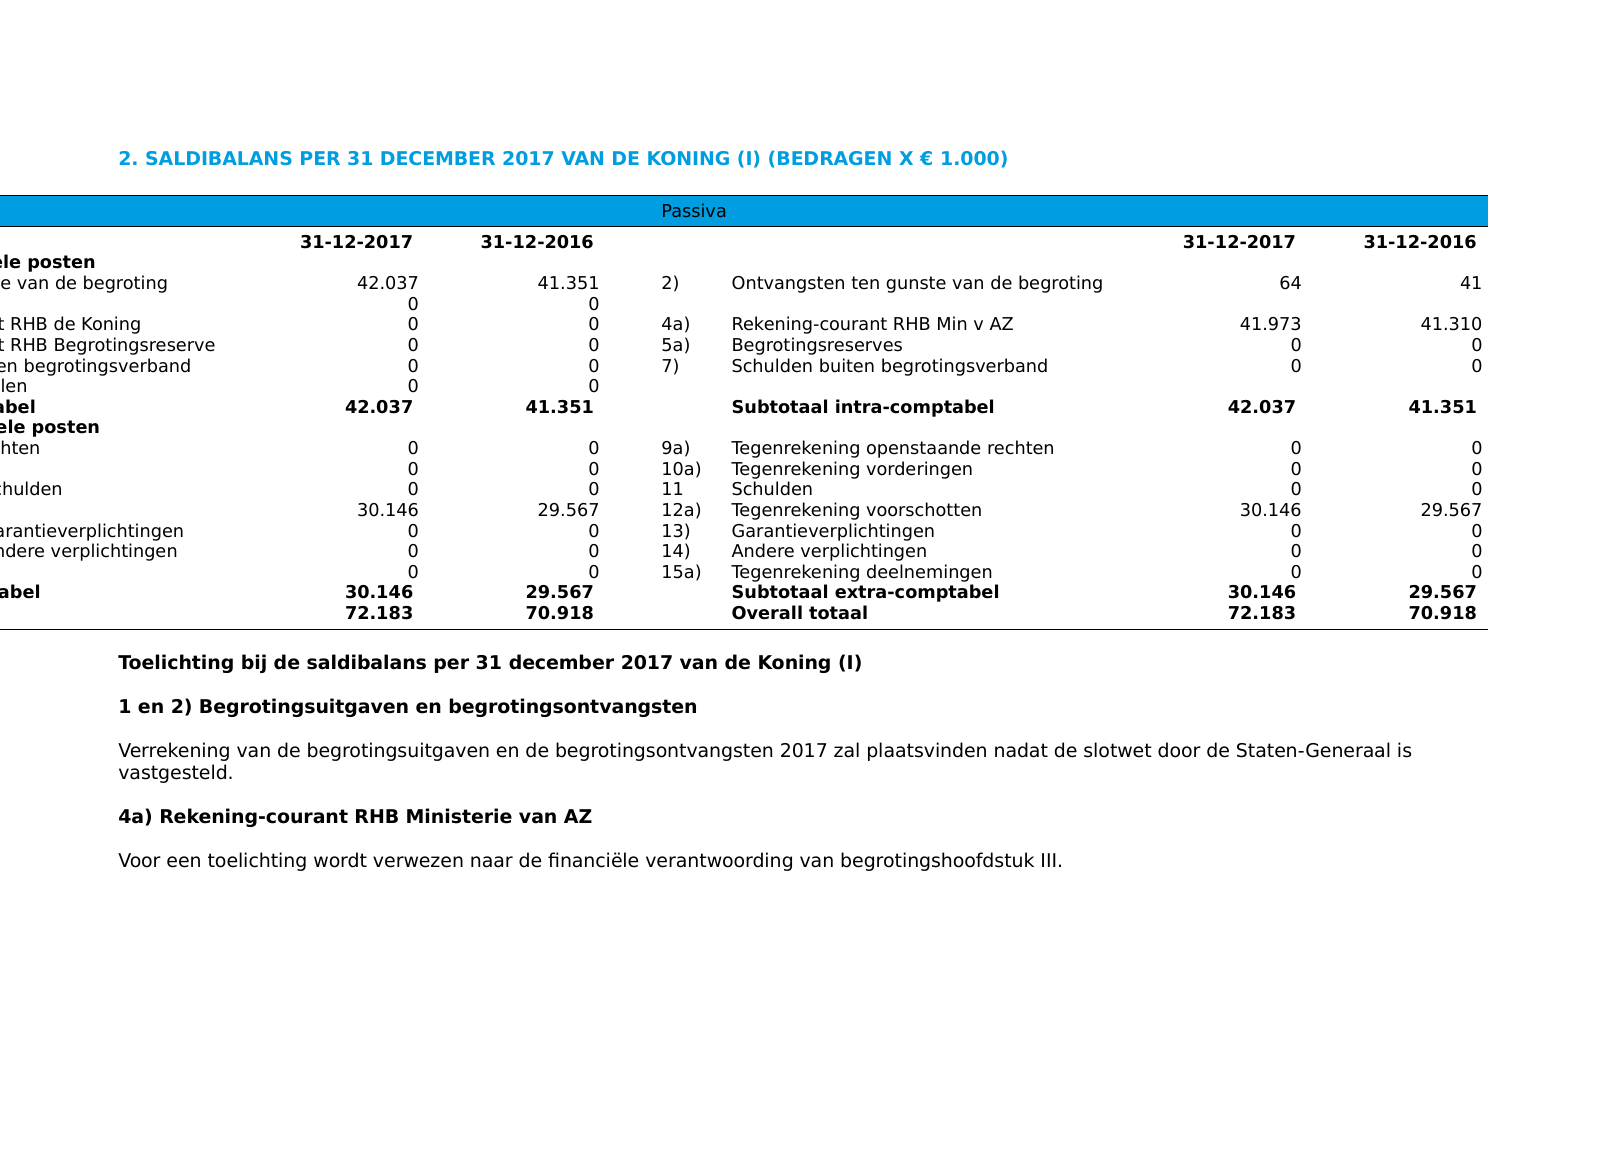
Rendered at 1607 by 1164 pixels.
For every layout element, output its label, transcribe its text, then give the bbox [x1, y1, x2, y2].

table_cell 13) [655, 521, 726, 541]
text Verrekening van de begrotingsuitgaven en de begrotingsontvangsten 2017 zal plaatsvinden nadat de slotwet door de Staten-Generaal is vastgesteld. [118, 740, 1488, 784]
table_cell [655, 294, 726, 314]
table_cell 0 [1308, 438, 1488, 459]
table_cell 0 [425, 541, 605, 562]
table_cell 4a) [655, 314, 726, 335]
table_cell 0 [1127, 438, 1307, 459]
subtitle Toelichting bij de saldibalans per 31 december 2017 van de Koning (I) [118, 652, 1488, 674]
table_cell Vorderingen [0, 459, 244, 479]
table_cell [726, 294, 1127, 314]
table_cell [655, 583, 726, 603]
table_cell Overall totaal [0, 603, 244, 628]
table_cell 0 [1308, 521, 1488, 541]
table_cell Tegenrekening deelnemingen [726, 562, 1127, 582]
table_cell [605, 227, 655, 252]
table_cell 12a) [655, 500, 726, 521]
table_cell 31-12-2017 [1127, 227, 1307, 252]
table_cell 14) [655, 541, 726, 562]
table_cell 0 [244, 438, 424, 459]
table_cell 0 [244, 541, 424, 562]
table_cell [605, 253, 655, 273]
table_cell 42.037 [244, 397, 424, 417]
table_cell 0 [1127, 562, 1307, 582]
table_cell 0 [1127, 459, 1307, 479]
table_cell Openstaande rechten [0, 438, 244, 459]
table_cell Liquide Middelen [0, 294, 244, 314]
table_cell [605, 438, 655, 459]
table_cell Kas-transverschillen [0, 376, 244, 397]
table_cell [726, 376, 1127, 397]
table_cell 0 [1308, 541, 1488, 562]
table_cell Rekening-courant RHB Min v AZ [726, 314, 1127, 335]
table_cell 30.146 [244, 583, 424, 603]
table_cell 41.351 [1308, 397, 1488, 417]
table_cell 0 [1308, 479, 1488, 500]
table_cell 70.918 [425, 603, 605, 628]
table_cell [1127, 253, 1307, 273]
table_cell 0 [244, 376, 424, 397]
table_cell 0 [1308, 335, 1488, 356]
table_cell [605, 459, 655, 479]
table_cell 29.567 [425, 583, 605, 603]
table_cell [655, 253, 726, 273]
table_cell [1308, 253, 1488, 273]
table_cell 0 [1308, 459, 1488, 479]
table_cell [605, 418, 655, 438]
table_cell Subtotaal intra-comptabel [726, 397, 1127, 417]
table_cell Vorderingen buiten begrotingsverband [0, 356, 244, 376]
table_cell [605, 562, 655, 582]
table_cell Tegenrekening schulden [0, 479, 244, 500]
table_cell [605, 273, 655, 294]
table_cell [244, 418, 424, 438]
table_cell [605, 335, 655, 356]
table_cell 0 [1127, 521, 1307, 541]
table_cell 30.146 [1127, 583, 1307, 603]
table_cell Andere verplichtingen [726, 541, 1127, 562]
table_cell 30.146 [1127, 500, 1307, 521]
table_cell 2) [655, 273, 726, 294]
table_cell Tegenrekening openstaande rechten [726, 438, 1127, 459]
table_cell 29.567 [1308, 500, 1488, 521]
table_cell 0 [425, 294, 605, 314]
table_cell Intra-comptabele posten [0, 253, 244, 273]
table_cell [425, 418, 605, 438]
table_cell Begrotingsreserves [726, 335, 1127, 356]
table_cell 0 [425, 521, 605, 541]
table_cell [1308, 376, 1488, 397]
table_cell 29.567 [1308, 583, 1488, 603]
table_cell 0 [244, 314, 424, 335]
table_cell [605, 583, 655, 603]
table_cell 11 [655, 479, 726, 500]
table_header Passiva [655, 196, 1488, 226]
table_cell 0 [1308, 562, 1488, 582]
table_cell 0 [244, 335, 424, 356]
table_cell 0 [244, 479, 424, 500]
table_cell [1308, 418, 1488, 438]
table_cell [1308, 294, 1488, 314]
table_cell 0 [244, 459, 424, 479]
table_cell Overall totaal [726, 603, 1127, 628]
subtitle 4a) Rekening-courant RHB Ministerie van AZ [118, 806, 1488, 828]
table_cell Subtotaal extra-comptabel [0, 583, 244, 603]
table_cell 70.918 [1308, 603, 1488, 628]
table_cell [605, 479, 655, 500]
table_header Activa [0, 196, 605, 226]
table_cell [605, 397, 655, 417]
table_cell 0 [1308, 356, 1488, 376]
table_cell Subtotaal intra-comptabel [0, 397, 244, 417]
table_cell [605, 541, 655, 562]
table_cell 0 [425, 459, 605, 479]
table_cell [1127, 418, 1307, 438]
table_cell [425, 253, 605, 273]
table_cell Uitgaven ten laste van de begroting [0, 273, 244, 294]
table_cell 29.567 [425, 500, 605, 521]
table_cell Schulden [726, 479, 1127, 500]
table_cell 7) [655, 356, 726, 376]
table_cell 9a) [655, 438, 726, 459]
table_cell Subtotaal extra-comptabel [726, 583, 1127, 603]
subtitle 2. SALDIBALANS PER 31 DECEMBER 2017 VAN DE KONING (I) (BEDRAGEN X € 1.000) [118, 148, 1488, 170]
table_cell [605, 314, 655, 335]
text Voor een toelichting wordt verwezen naar de financiële verantwoording van begrotingshoofdstuk III. [118, 850, 1488, 872]
table_cell Garantieverplichtingen [726, 521, 1127, 541]
table_cell 0 [425, 335, 605, 356]
table_cell 15a) [655, 562, 726, 582]
table_cell 31-12-2016 [425, 227, 605, 252]
table_cell Tegenrekening garantieverplichtingen [0, 521, 244, 541]
table_cell Schulden buiten begrotingsverband [726, 356, 1127, 376]
table_cell 0 [425, 356, 605, 376]
table_cell 0 [425, 562, 605, 582]
table_cell 10a) [655, 459, 726, 479]
table_cell 41.351 [425, 397, 605, 417]
table_cell 30.146 [244, 500, 424, 521]
table_cell 0 [425, 438, 605, 459]
table_cell 0 [1127, 335, 1307, 356]
table_cell [605, 521, 655, 541]
table_cell 41.973 [1127, 314, 1307, 335]
table_cell 0 [425, 376, 605, 397]
table_cell 5a) [655, 335, 726, 356]
table_cell 72.183 [244, 603, 424, 628]
table_cell [1127, 376, 1307, 397]
table_cell [726, 253, 1127, 273]
table_cell [655, 603, 726, 628]
table_cell [605, 500, 655, 521]
table_cell Tegenrekening voorschotten [726, 500, 1127, 521]
table_cell Tegenrekening andere verplichtingen [0, 541, 244, 562]
table_cell 0 [425, 314, 605, 335]
table_cell 42.037 [1127, 397, 1307, 417]
table_cell Deelnemingen [0, 562, 244, 582]
table_cell [726, 227, 1127, 252]
table_cell [655, 227, 726, 252]
table_cell [244, 253, 424, 273]
table_cell [655, 376, 726, 397]
table_cell 0 [1127, 541, 1307, 562]
table_cell [605, 356, 655, 376]
table_cell [655, 397, 726, 417]
table_cell [1127, 294, 1307, 314]
table_cell [605, 294, 655, 314]
table_cell Rekening-courant RHB de Koning [0, 314, 244, 335]
table_cell [605, 376, 655, 397]
table_cell Rekening-courant RHB Begrotingsreserve [0, 335, 244, 356]
table_cell 0 [1127, 356, 1307, 376]
table_cell Tegenrekening vorderingen [726, 459, 1127, 479]
table_cell 0 [244, 521, 424, 541]
table_cell Voorschotten [0, 500, 244, 521]
table_cell 31-12-2016 [1308, 227, 1488, 252]
table_cell 31-12-2017 [244, 227, 424, 252]
table_cell Extra-comptabele posten [0, 418, 244, 438]
table_cell 64 [1127, 273, 1307, 294]
table_cell 0 [1127, 479, 1307, 500]
table_cell Ontvangsten ten gunste van de begroting [726, 273, 1127, 294]
subtitle 1 en 2) Begrotingsuitgaven en begrotingsontvangsten [118, 696, 1488, 718]
table_cell [0, 227, 244, 252]
table_cell 41.351 [425, 273, 605, 294]
table_cell [726, 418, 1127, 438]
table_cell 0 [425, 479, 605, 500]
table_cell 41 [1308, 273, 1488, 294]
table_cell [655, 418, 726, 438]
table_cell 0 [244, 294, 424, 314]
table_cell 42.037 [244, 273, 424, 294]
table_header [605, 196, 655, 226]
table_cell 0 [244, 356, 424, 376]
table_cell [605, 603, 655, 628]
table_cell 41.310 [1308, 314, 1488, 335]
table_cell 0 [244, 562, 424, 582]
table_cell 72.183 [1127, 603, 1307, 628]
